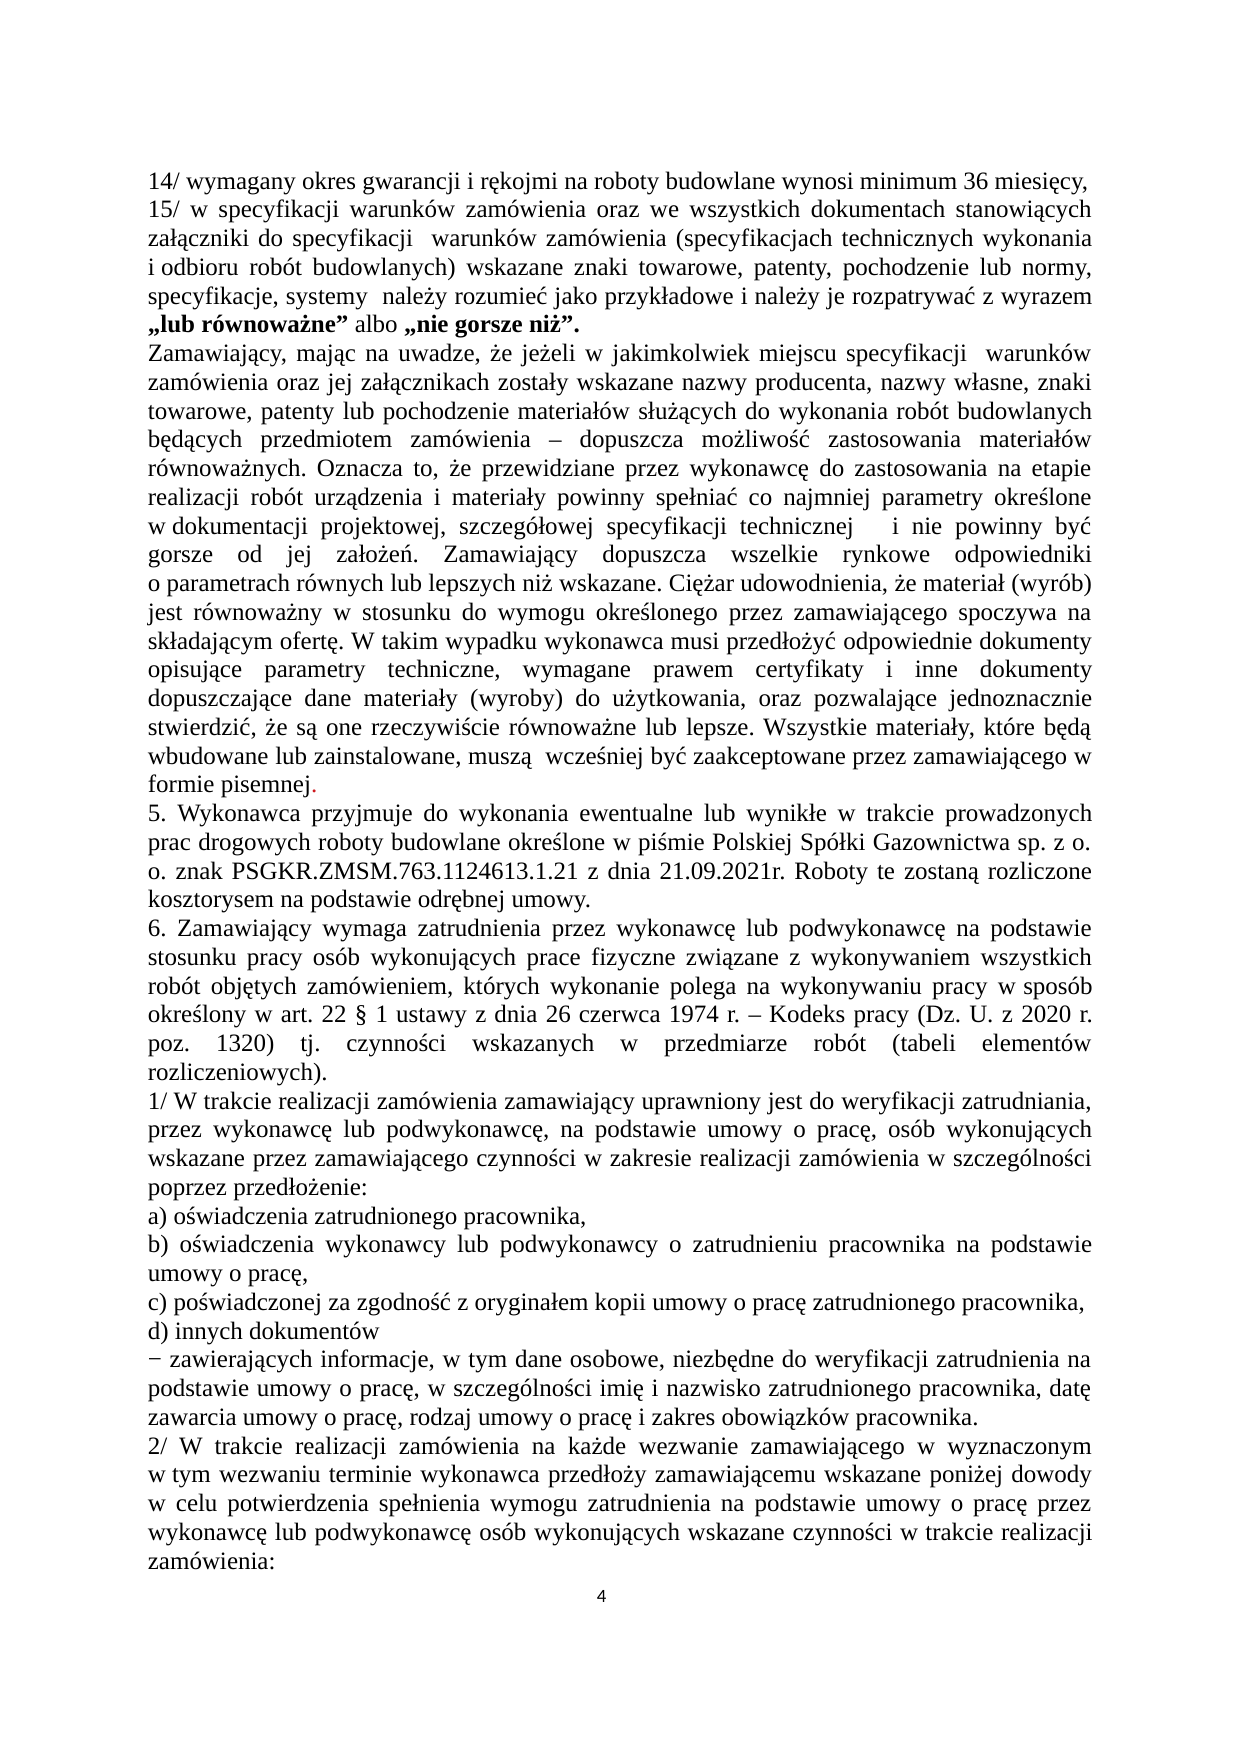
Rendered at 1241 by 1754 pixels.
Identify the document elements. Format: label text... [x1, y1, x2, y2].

text 6. Zamawiający wymaga zatrudnienia przez wykonawcę lub podwykonawcę na podstawie stosunku pracy osób wykonujących prace fizyczne związane z wykonywaniem wszystkich robót objętych zamówieniem, których wykonanie polega na wykonywaniu pracy w sposób określony w art. 22 § 1 ustawy z dnia 26 czerwca 1974 r. – Kodeks pracy (Dz. U. z 2020 r. poz. 1320) tj. czynności wskazanych w przedmiarze robót (tabeli elementów rozliczeniowych). [148, 913, 1093, 1086]
text a) oświadczenia zatrudnionego pracownika, [148, 1201, 1093, 1229]
text − zawierających informacje, w tym dane osobowe, niezbędne do weryfikacji zatrudnienia na podstawie umowy o pracę, w szczególności imię i nazwisko zatrudnionego pracownika, datę zawarcia umowy o pracę, rodzaj umowy o pracę i zakres obowiązków pracownika. [148, 1344, 1093, 1431]
text 14/ wymagany okres gwarancji i rękojmi na roboty budowlane wynosi minimum 36 miesięcy, [148, 166, 1093, 194]
text b) oświadczenia wykonawcy lub podwykonawcy o zatrudnieniu pracownika na podstawie umowy o pracę, [148, 1229, 1093, 1287]
text 2/ W trakcie realizacji zamówienia na każde wezwanie zamawiającego w wyznaczonym w tym wezwaniu terminie wykonawca przedłoży zamawiającemu wskazane poniżej dowody w celu potwierdzenia spełnienia wymogu zatrudnienia na podstawie umowy o pracę przez wykonawcę lub podwykonawcę osób wykonujących wskazane czynności w trakcie realizacji zamówienia: [148, 1431, 1093, 1574]
text c) poświadczonej za zgodność z oryginałem kopii umowy o pracę zatrudnionego pracownika, [148, 1287, 1093, 1316]
text 15/ w specyfikacji warunków zamówienia oraz we wszystkich dokumentach stanowiących załączniki do specyfikacji warunków zamówienia (specyfikacjach technicznych wykonania i odbioru robót budowlanych) wskazane znaki towarowe, patenty, pochodzenie lub normy, specyfikacje, systemy należy rozumieć jako przykładowe i należy je rozpatrywać z wyrazem „lub równoważne” albo „nie gorsze niż”. [148, 194, 1093, 338]
text 1/ W trakcie realizacji zamówienia zamawiający uprawniony jest do weryfikacji zatrudniania, przez wykonawcę lub podwykonawcę, na podstawie umowy o pracę, osób wykonujących wskazane przez zamawiającego czynności w zakresie realizacji zamówienia w szczególności poprzez przedłożenie: [148, 1086, 1093, 1201]
text Zamawiający, mając na uwadze, że jeżeli w jakimkolwiek miejscu specyfikacji warunków zamówienia oraz jej załącznikach zostały wskazane nazwy producenta, nazwy własne, znaki towarowe, patenty lub pochodzenie materiałów służących do wykonania robót budowlanych będących przedmiotem zamówienia – dopuszcza możliwość zastosowania materiałów równoważnych. Oznacza to, że przewidziane przez wykonawcę do zastosowania na etapie realizacji robót urządzenia i materiały powinny spełniać co najmniej parametry określone w dokumentacji projektowej, szczegółowej specyfikacji technicznej i nie powinny być gorsze od jej założeń. Zamawiający dopuszcza wszelkie rynkowe odpowiedniki o parametrach równych lub lepszych niż wskazane. Ciężar udowodnienia, że materiał (wyrób) jest równoważny w stosunku do wymogu określonego przez zamawiającego spoczywa na składającym ofertę. W takim wypadku wykonawca musi przedłożyć odpowiednie dokumenty opisujące parametry techniczne, wymagane prawem certyfikaty i inne dokumenty dopuszczające dane materiały (wyroby) do użytkowania, oraz pozwalające jednoznacznie stwierdzić, że są one rzeczywiście równoważne lub lepsze. Wszystkie materiały, które będą wbudowane lub zainstalowane, muszą wcześniej być zaakceptowane przez zamawiającego w formie pisemnej. [148, 338, 1093, 798]
text 5. Wykonawca przyjmuje do wykonania ewentualne lub wynikłe w trakcie prowadzonych prac drogowych roboty budowlane określone w piśmie Polskiej Spółki Gazownictwa sp. z o. o. znak PSGKR.ZMSM.763.1124613.1.21 z dnia 21.09.2021r. Roboty te zostaną rozliczone kosztorysem na podstawie odrębnej umowy. [148, 798, 1093, 913]
text d) innych dokumentów [148, 1316, 1093, 1344]
